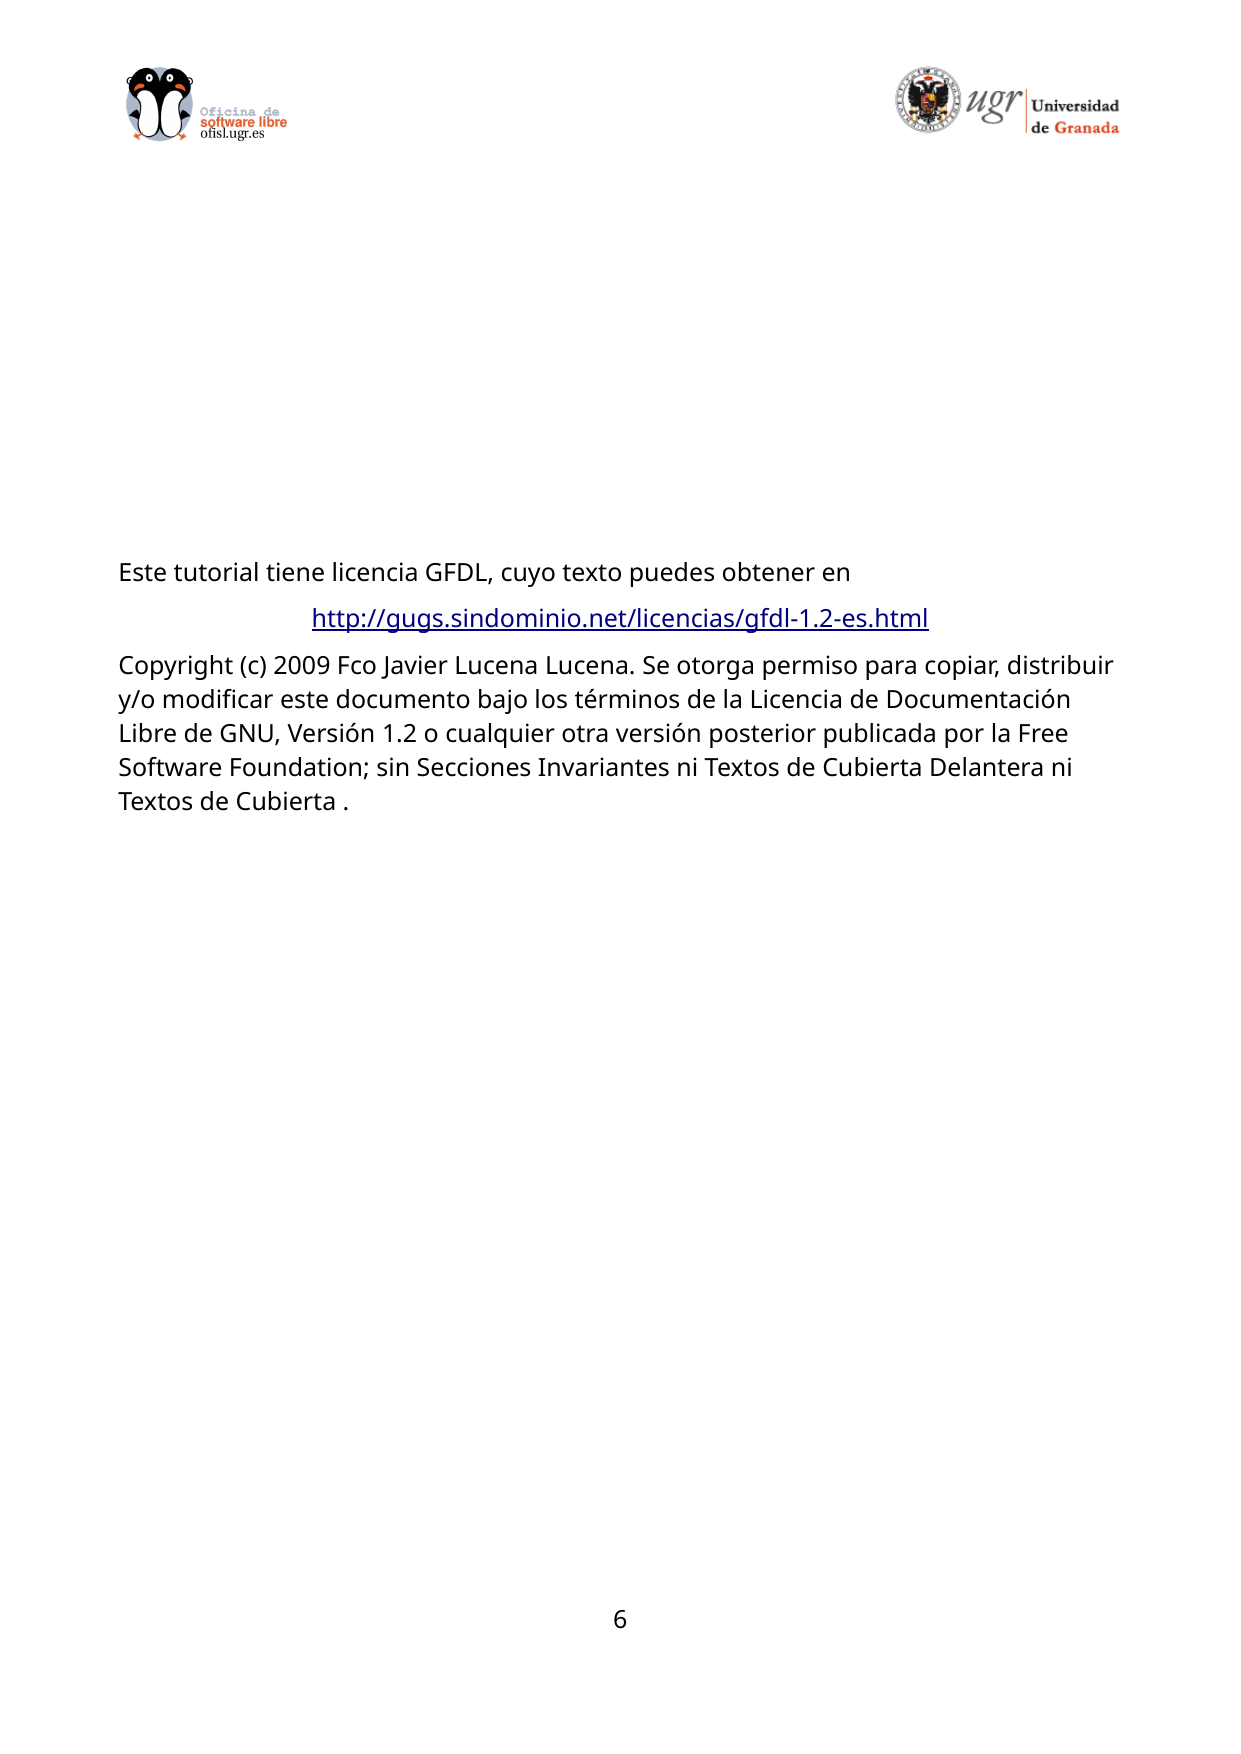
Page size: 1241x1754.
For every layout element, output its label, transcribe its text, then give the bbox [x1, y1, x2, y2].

picture [891, 64, 1124, 143]
text Este tutorial tiene licencia GFDL, cuyo texto puedes obtener en [118, 554, 1122, 588]
text http://gugs.sindominio.net/licencias/gfdl-1.2-es.html [118, 601, 1122, 635]
picture [119, 67, 293, 146]
text Copyright (c) 2009 Fco Javier Lucena Lucena. Se otorga permiso para copiar, distribuir y/o modificar este documento bajo los términos de la Licencia de Documentación Libre de GNU, Versión 1.2 o cualquier otra versión posterior publicada por la Free Software Foundation; sin Secciones Invariantes ni Textos de Cubierta Delantera ni Textos de Cubierta . [118, 647, 1122, 818]
